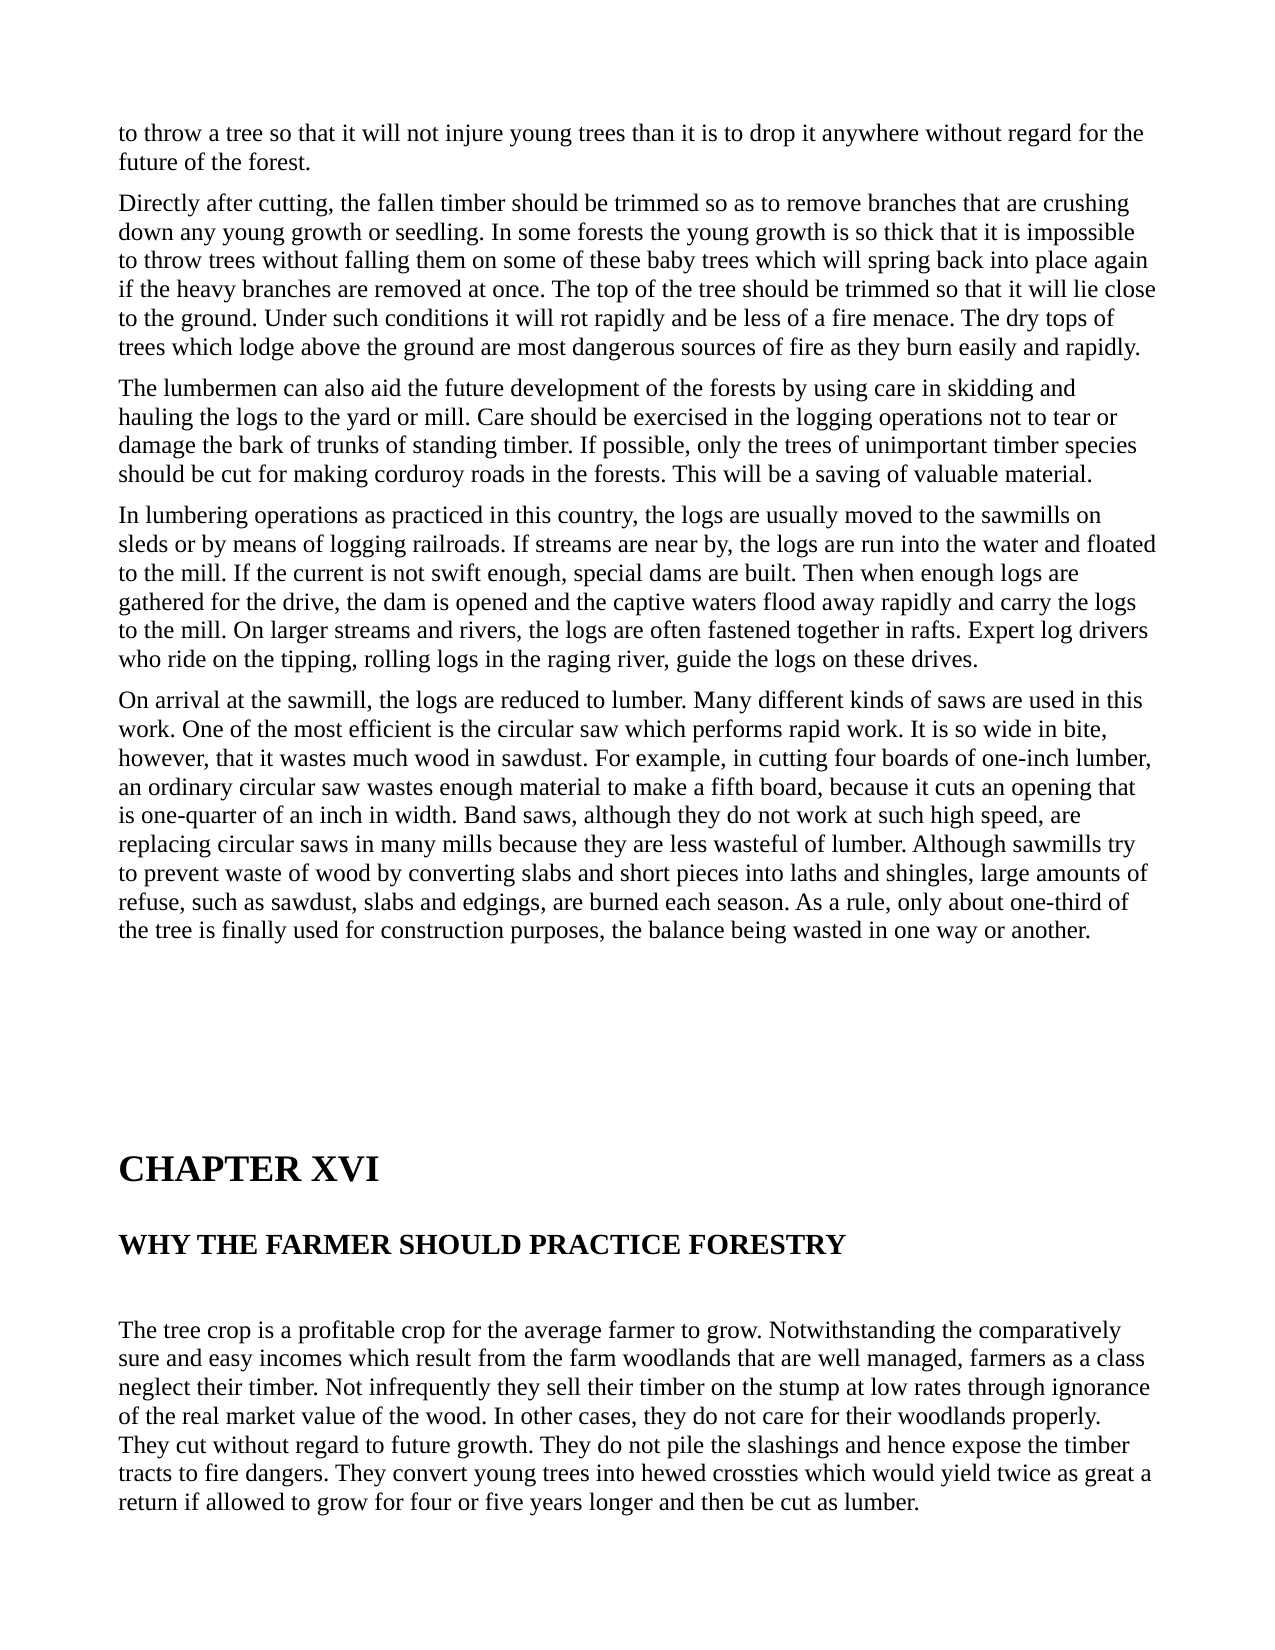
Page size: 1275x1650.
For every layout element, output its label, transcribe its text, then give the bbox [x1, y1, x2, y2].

text Directly after cutting, the fallen timber should be trimmed so as to remove branches that are crushing down any young growth or seedling. In some forests the young growth is so thick that it is impossible to throw trees without falling them on some of these baby trees which will spring back into place again if the heavy branches are removed at once. The top of the tree should be trimmed so that it will lie close to the ground. Under such conditions it will rot rapidly and be less of a fire menace. The dry tops of trees which lodge above the ground are most dangerous sources of fire as they burn easily and rapidly. [118, 188, 1157, 361]
subtitle CHAPTER XVI [118, 1147, 1157, 1190]
text The lumbermen can also aid the future development of the forests by using care in skidding and hauling the logs to the yard or mill. Care should be exercised in the logging operations not to tear or damage the bark of trunks of standing timber. If possible, only the trees of unimportant timber species should be cut for making corduroy roads in the forests. This will be a saving of valuable material. [118, 373, 1157, 488]
text to throw a tree so that it will not injure young trees than it is to drop it anywhere without regard for the future of the forest. [118, 118, 1157, 176]
text On arrival at the sawmill, the logs are reduced to lumber. Many different kinds of saws are used in this work. One of the most efficient is the circular saw which performs rapid work. It is so wide in bite, however, that it wastes much wood in sawdust. For example, in cutting four boards of one-inch lumber, an ordinary circular saw wastes enough material to make a fifth board, because it cuts an opening that is one-quarter of an inch in width. Band saws, although they do not work at such high speed, are replacing circular saws in many mills because they are less wasteful of lumber. Although sawmills try to prevent waste of wood by converting slabs and short pieces into laths and shingles, large amounts of refuse, such as sawdust, slabs and edgings, are burned each season. As a rule, only about one-third of the tree is finally used for construction purposes, the balance being wasted in one way or another. [118, 686, 1157, 944]
text In lumbering operations as practiced in this country, the logs are usually moved to the sawmills on sleds or by means of logging railroads. If streams are near by, the logs are run into the water and floated to the mill. If the current is not swift enough, special dams are built. Then when enough logs are gathered for the drive, the dam is opened and the captive waters flood away rapidly and carry the logs to the mill. On larger streams and rivers, the logs are often fastened together in rafts. Expert log drivers who ride on the tipping, rolling logs in the raging river, guide the logs on these drives. [118, 501, 1157, 673]
text The tree crop is a profitable crop for the average farmer to grow. Notwithstanding the comparatively sure and easy incomes which result from the farm woodlands that are well managed, farmers as a class neglect their timber. Not infrequently they sell their timber on the stump at low rates through ignorance of the real market value of the wood. In other cases, they do not care for their woodlands properly. They cut without regard to future growth. They do not pile the slashings and hence expose the timber tracts to fire dangers. They convert young trees into hewed crossties which would yield twice as great a return if allowed to grow for four or five years longer and then be cut as lumber. [118, 1315, 1157, 1516]
subtitle WHY THE FARMER SHOULD PRACTICE FORESTRY [118, 1227, 1157, 1261]
